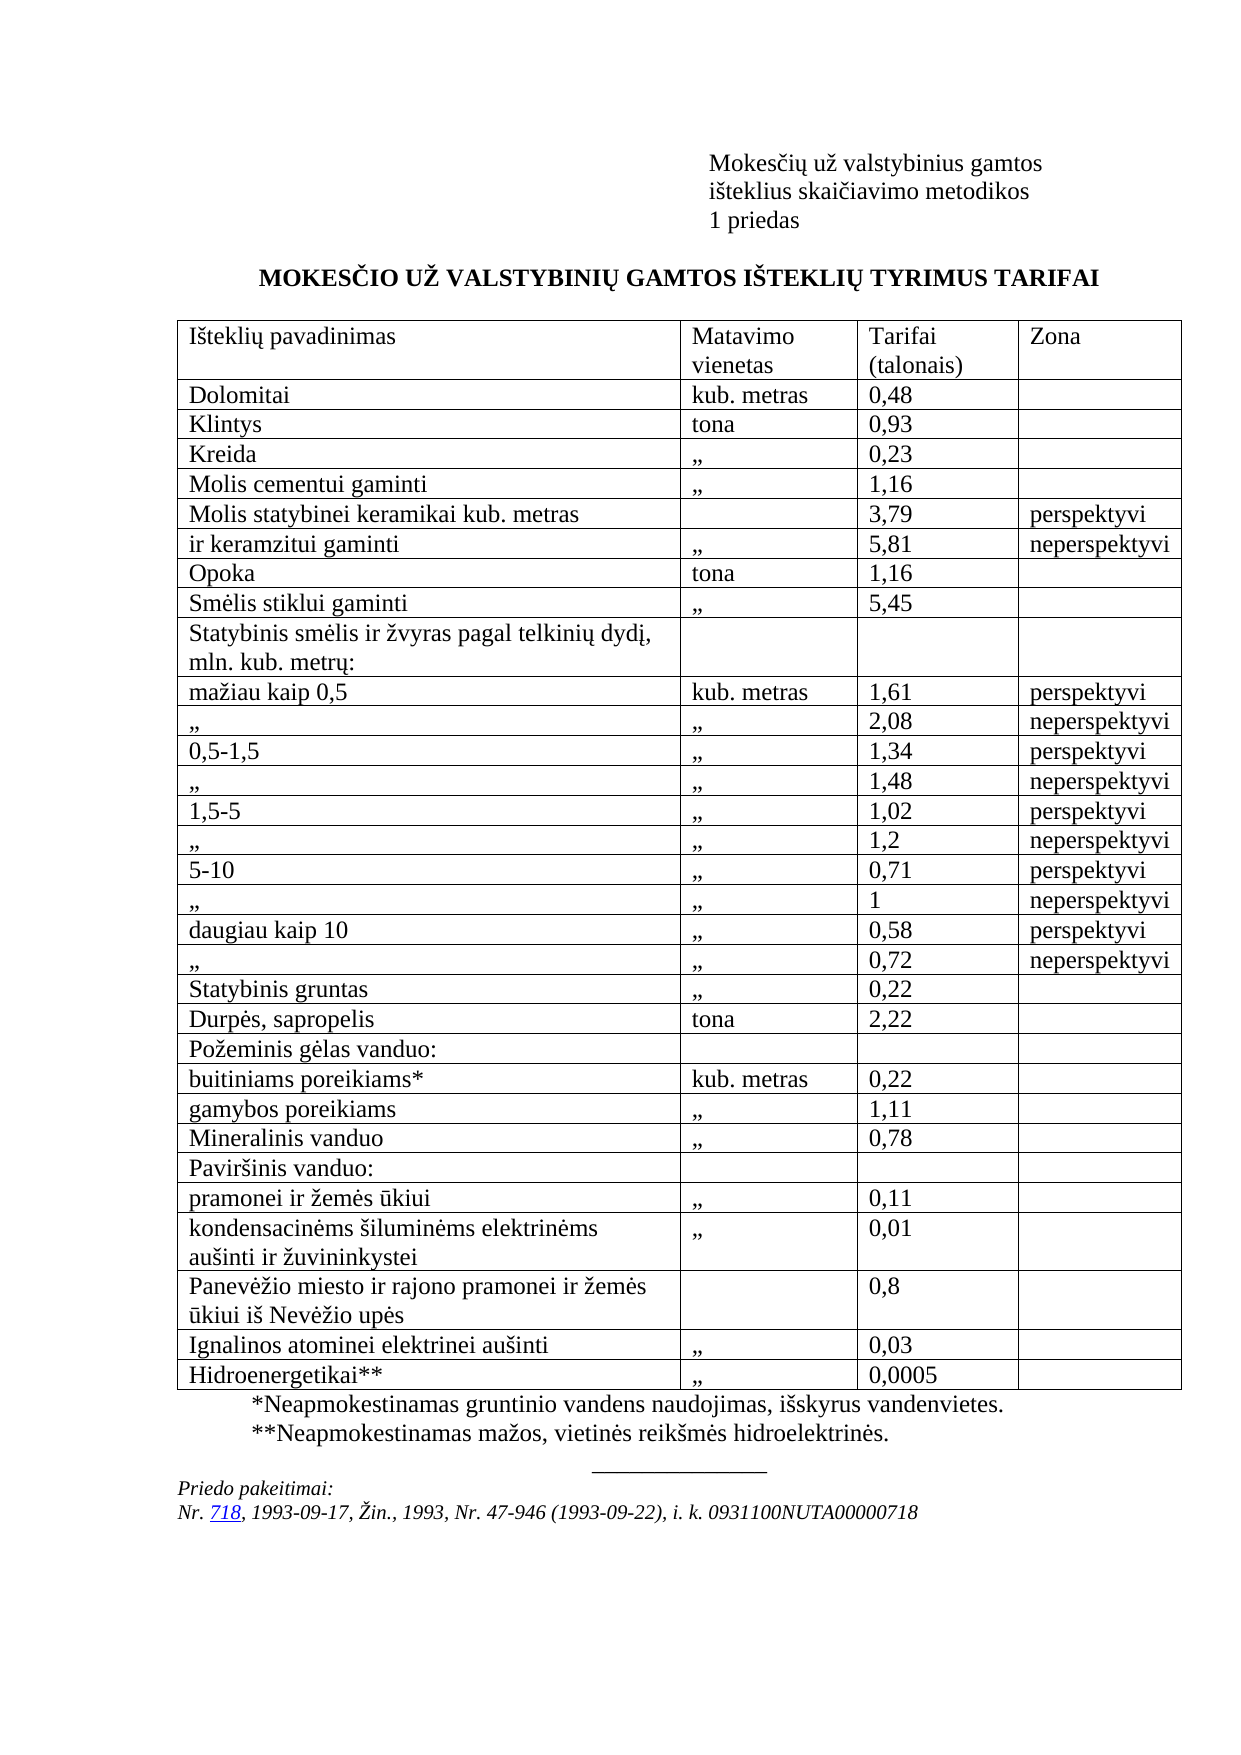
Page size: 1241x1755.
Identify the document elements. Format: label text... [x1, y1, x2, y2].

table_cell Opoka [178, 559, 680, 587]
table_cell „ [681, 588, 857, 617]
table_cell Durpės, sapropelis [178, 1004, 680, 1033]
table_cell „ [681, 1360, 857, 1388]
table_cell 1,61 [858, 677, 1018, 705]
table_cell kub. metras [681, 1064, 857, 1093]
table_cell neperspektyvi [1019, 885, 1181, 914]
table_cell [1019, 1034, 1181, 1063]
table_cell [858, 1034, 1018, 1063]
table_cell buitiniams poreikiams* [178, 1064, 680, 1093]
table_cell [1019, 1094, 1181, 1122]
table_cell kub. metras [681, 677, 857, 705]
table_cell tona [681, 410, 857, 438]
table_cell Statybinis smėlis ir žvyras pagal telkinių dydį, mln. kub. metrų: [178, 618, 680, 676]
table_cell Molis statybinei keramikai kub. metras [178, 499, 680, 528]
table_cell neperspektyvi [1019, 945, 1181, 973]
table_cell „ [681, 529, 857, 557]
table_cell „ [681, 1213, 857, 1270]
text **Neapmokestinamas mažos, vietinės reikšmės hidroelektrinės. [177, 1418, 1181, 1447]
table_cell 1,34 [858, 736, 1018, 765]
table_cell Hidroenergetikai** [178, 1360, 680, 1388]
table_cell ir keramzitui gaminti [178, 529, 680, 557]
table_header Išteklių pavadinimas [178, 321, 680, 379]
table_cell „ [681, 915, 857, 944]
table_cell 1,5-5 [178, 796, 680, 824]
table_cell „ [681, 439, 857, 468]
table_cell pramonei ir žemės ūkiui [178, 1183, 680, 1212]
table_cell perspektyvi [1019, 677, 1181, 705]
table_cell [681, 1271, 857, 1329]
table_cell Paviršinis vanduo: [178, 1153, 680, 1182]
table_cell perspektyvi [1019, 736, 1181, 765]
table_cell „ [178, 945, 680, 973]
table_cell 1 [858, 885, 1018, 914]
table_cell 0,22 [858, 975, 1018, 1003]
table_cell [858, 1153, 1018, 1182]
table_cell kub. metras [681, 380, 857, 408]
table_cell „ [681, 766, 857, 795]
table_cell 0,11 [858, 1183, 1018, 1212]
table_cell Ignalinos atominei elektrinei aušinti [178, 1330, 680, 1359]
table_cell daugiau kaip 10 [178, 915, 680, 944]
table_cell tona [681, 1004, 857, 1033]
table_cell Statybinis gruntas [178, 975, 680, 1003]
table_cell „ [681, 826, 857, 854]
table_cell 0,58 [858, 915, 1018, 944]
table_cell kondensacinėms šiluminėms elektrinėms aušinti ir žuvininkystei [178, 1213, 680, 1270]
table_cell [1019, 975, 1181, 1003]
table_cell „ [178, 826, 680, 854]
table_cell tona [681, 559, 857, 587]
table_cell Klintys [178, 410, 680, 438]
text Mokesčių už valstybinius gamtos [177, 148, 1181, 176]
table_cell 1,11 [858, 1094, 1018, 1122]
table_cell 0,72 [858, 945, 1018, 973]
text 1 priedas [177, 205, 1181, 234]
table_cell [1019, 1183, 1181, 1212]
table_cell perspektyvi [1019, 796, 1181, 824]
table_cell „ [681, 796, 857, 824]
table_cell Dolomitai [178, 380, 680, 408]
table_cell Panevėžio miesto ir rajono pramonei ir žemės ūkiui iš Nevėžio upės [178, 1271, 680, 1329]
table_cell 0,23 [858, 439, 1018, 468]
text Priedo pakeitimai: [177, 1476, 1181, 1500]
table_cell neperspektyvi [1019, 706, 1181, 735]
table_cell [1019, 1124, 1181, 1152]
table_cell 1,48 [858, 766, 1018, 795]
table_cell Smėlis stiklui gaminti [178, 588, 680, 617]
table_cell 0,22 [858, 1064, 1018, 1093]
table_cell „ [681, 1124, 857, 1152]
table_cell [1019, 1004, 1181, 1033]
table_cell 2,22 [858, 1004, 1018, 1033]
table_cell [858, 618, 1018, 676]
table_cell „ [681, 469, 857, 498]
table_cell „ [681, 706, 857, 735]
table_header Zona [1019, 321, 1181, 379]
table_cell [1019, 410, 1181, 438]
table_cell neperspektyvi [1019, 529, 1181, 557]
table_cell „ [178, 706, 680, 735]
table_cell perspektyvi [1019, 915, 1181, 944]
table_cell 0,03 [858, 1330, 1018, 1359]
table_cell 0,5-1,5 [178, 736, 680, 765]
table_cell 2,08 [858, 706, 1018, 735]
table_cell „ [178, 885, 680, 914]
text *Neapmokestinamas gruntinio vandens naudojimas, išskyrus vandenvietes. [177, 1390, 1181, 1418]
table_cell „ [681, 736, 857, 765]
text ______________ [177, 1447, 1181, 1476]
table_cell 3,79 [858, 499, 1018, 528]
table_cell „ [681, 885, 857, 914]
table_cell 0,93 [858, 410, 1018, 438]
table_cell [681, 618, 857, 676]
table_cell 0,01 [858, 1213, 1018, 1270]
table_cell [1019, 380, 1181, 408]
table_cell 0,8 [858, 1271, 1018, 1329]
table_cell neperspektyvi [1019, 766, 1181, 795]
table_cell [1019, 1153, 1181, 1182]
table_cell „ [178, 766, 680, 795]
table_cell [1019, 618, 1181, 676]
table_cell [1019, 1213, 1181, 1270]
table_cell perspektyvi [1019, 499, 1181, 528]
table_cell [1019, 1271, 1181, 1329]
table_cell [1019, 588, 1181, 617]
table_cell 0,78 [858, 1124, 1018, 1152]
text Mokesčio už valstybinių gamtos išteklių tyrimus tarifai [177, 263, 1181, 291]
table_cell „ [681, 1330, 857, 1359]
table_cell gamybos poreikiams [178, 1094, 680, 1122]
table_cell 0,48 [858, 380, 1018, 408]
table_cell neperspektyvi [1019, 826, 1181, 854]
table_cell „ [681, 1094, 857, 1122]
table_cell 1,02 [858, 796, 1018, 824]
table_cell perspektyvi [1019, 855, 1181, 884]
table_cell 0,0005 [858, 1360, 1018, 1388]
table_cell Molis cementui gaminti [178, 469, 680, 498]
table_cell Požeminis gėlas vanduo: [178, 1034, 680, 1063]
table_cell Kreida [178, 439, 680, 468]
table_header Matavimo vienetas [681, 321, 857, 379]
table_cell „ [681, 855, 857, 884]
table_cell 1,16 [858, 469, 1018, 498]
table_cell 5,45 [858, 588, 1018, 617]
table_cell [1019, 439, 1181, 468]
table_cell „ [681, 1183, 857, 1212]
table_cell [1019, 1360, 1181, 1388]
table_cell 5-10 [178, 855, 680, 884]
table_cell [681, 1153, 857, 1182]
table_cell [1019, 1064, 1181, 1093]
table_header Tarifai (talonais) [858, 321, 1018, 379]
table_cell Mineralinis vanduo [178, 1124, 680, 1152]
table_cell „ [681, 975, 857, 1003]
table_cell mažiau kaip 0,5 [178, 677, 680, 705]
table_cell 5,81 [858, 529, 1018, 557]
text Nr. 718, 1993-09-17, Žin., 1993, Nr. 47-946 (1993-09-22), i. k. 0931100NUTA00000718 [177, 1500, 1181, 1524]
table_cell [681, 499, 857, 528]
table_cell 1,16 [858, 559, 1018, 587]
table_cell [1019, 469, 1181, 498]
table_cell [1019, 559, 1181, 587]
table_cell 0,71 [858, 855, 1018, 884]
table_cell [1019, 1330, 1181, 1359]
table_cell 1,2 [858, 826, 1018, 854]
text išteklius skaičiavimo metodikos [177, 176, 1181, 205]
table_cell „ [681, 945, 857, 973]
table_cell [681, 1034, 857, 1063]
